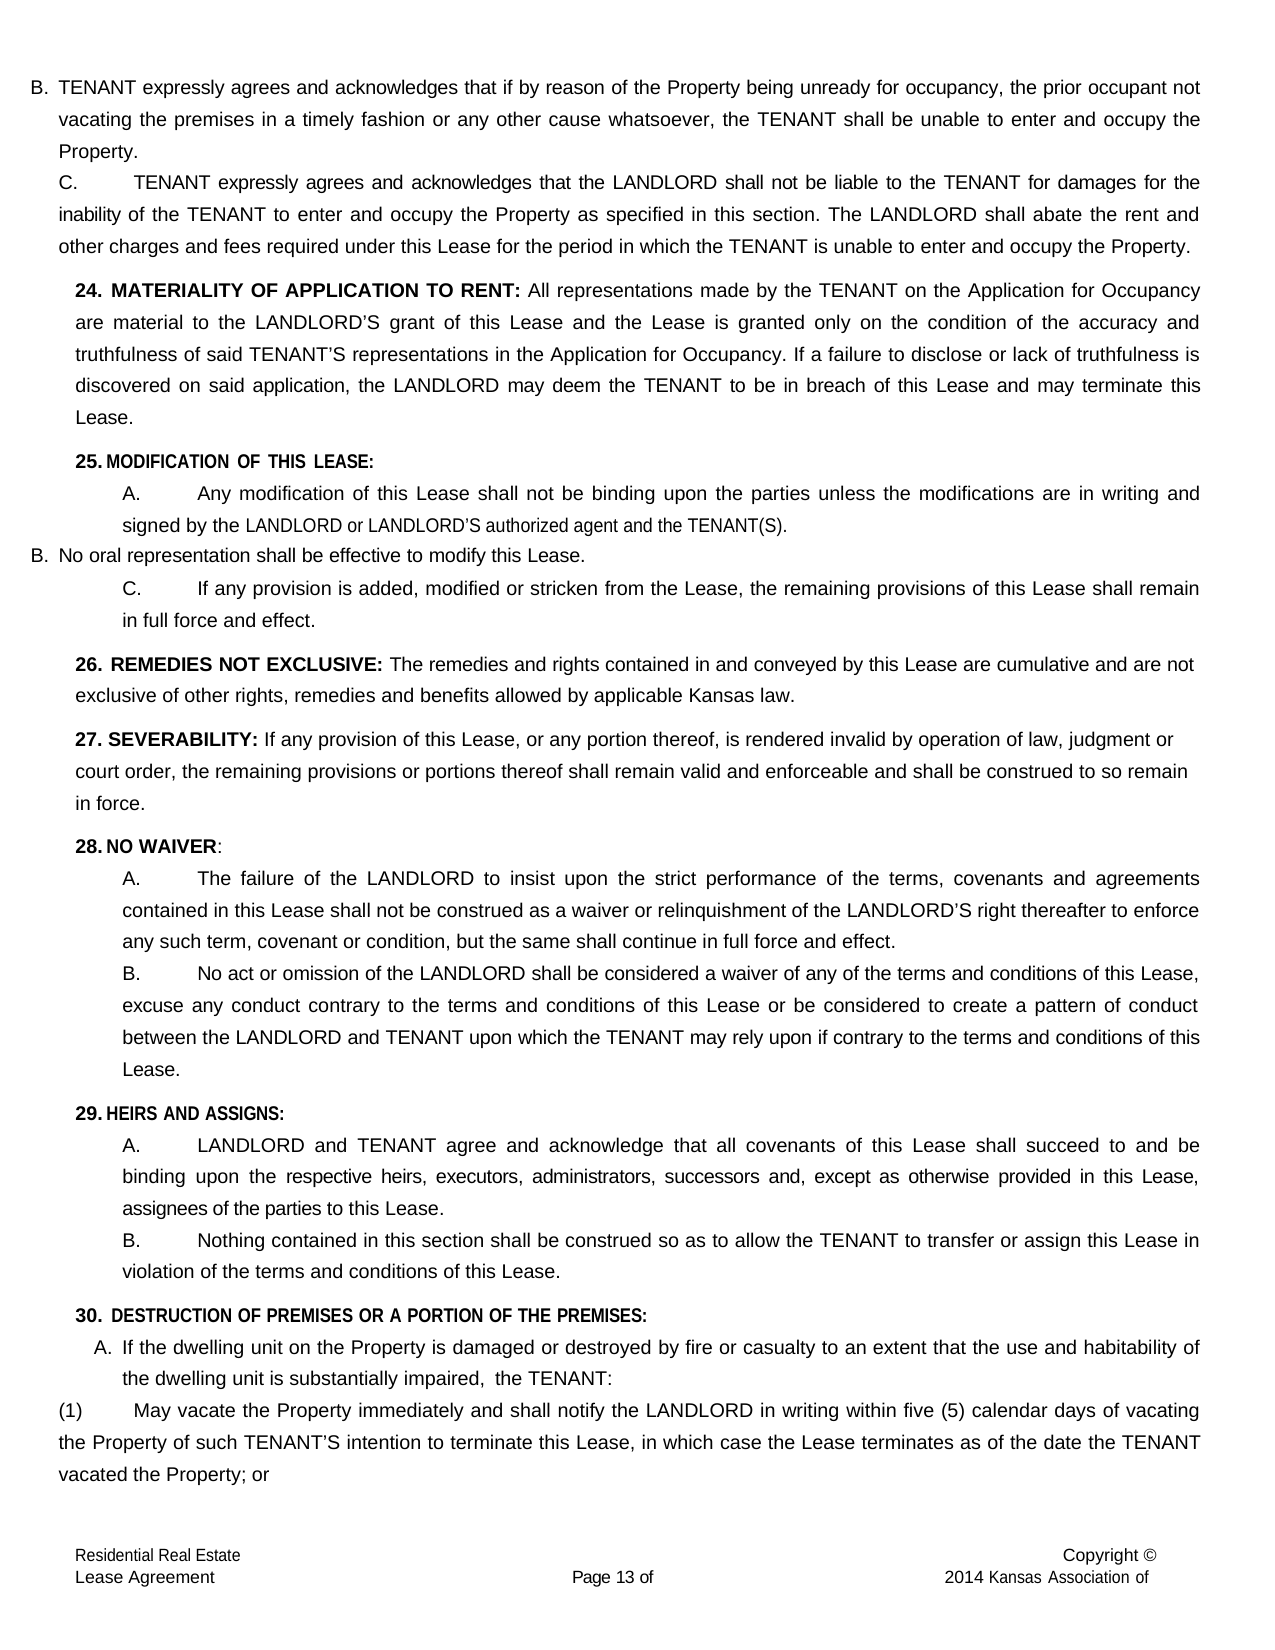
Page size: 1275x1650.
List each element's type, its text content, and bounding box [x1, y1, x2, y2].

list No oral representation shall be effective to modify this Lease. [30, 545, 1212, 567]
subtitle HEIRS AND ASSIGNS: [75, 1102, 1212, 1124]
subtitle DESTRUCTION OF PREMISES OR A PORTION OF THE PREMISES: [75, 1304, 1212, 1327]
list TENANT expressly agrees and acknowledges that the LANDLORD shall not be liable to the TENANT for damages for the inability of the TENANT to enter and occupy the Property as specified in this section. The LANDLORD shall abate the rent and other charges and fees required under this Lease for the period in which the TENANT is unable to enter and occupy the Property. [58, 171, 1201, 257]
subtitle NO WAIVER: [75, 835, 1212, 858]
list REMEDIES NOT EXCLUSIVE: The remedies and rights contained in and conveyed by this Lease are cumulative and are not exclusive of other rights, remedies and benefits allowed by applicable Kansas law. [75, 652, 1200, 706]
list MATERIALITY OF APPLICATION TO RENT: All representations made by the TENANT on the Application for Occupancy are material to the LANDLORD’S grant of this Lease and the Lease is granted only on the condition of the accuracy and truthfulness of said TENANT’S representations in the Application for Occupancy. If a failure to disclose or lack of truthfulness is discovered on said application, the LANDLORD may deem the TENANT to be in breach of this Lease and may terminate this Lease. [75, 279, 1201, 429]
subtitle MODIFICATION OF THIS LEASE: [75, 450, 1212, 473]
list No act or omission of the LANDLORD shall be considered a waiver of any of the terms and conditions of this Lease, excuse any conduct contrary to the terms and conditions of this Lease or be considered to create a pattern of conduct between the LANDLORD and TENANT upon which the TENANT may rely upon if contrary to the terms and conditions of this Lease. [122, 962, 1200, 1080]
list Nothing contained in this section shall be construed so as to allow the TENANT to transfer or assign this Lease in violation of the terms and conditions of this Lease. [122, 1229, 1200, 1283]
list Any modification of this Lease shall not be binding upon the parties unless the modifications are in writing and signed by the LANDLORD or LANDLORD’S authorized agent and the TENANT(S). [122, 482, 1200, 536]
list TENANT expressly agrees and acknowledges that if by reason of the Property being unready for occupancy, the prior occupant not vacating the premises in a timely fashion or any other cause whatsoever, the TENANT shall be unable to enter and occupy the Property. [30, 76, 1201, 162]
list LANDLORD and TENANT agree and acknowledge that all covenants of this Lease shall succeed to and be binding upon the respective heirs, executors, administrators, successors and, except as otherwise provided in this Lease, assignees of the parties to this Lease. [122, 1133, 1201, 1220]
list SEVERABILITY: If any provision of this Lease, or any portion thereof, is rendered invalid by operation of law, judgment or court order, the remaining provisions or portions thereof shall remain valid and enforceable and shall be construed to so remain in force. [75, 728, 1200, 814]
list The failure of the LANDLORD to insist upon the strict performance of the terms, covenants and agreements contained in this Lease shall not be construed as a waiver or relinquishment of the LANDLORD’S right thereafter to enforce any such term, covenant or condition, but the same shall continue in full force and effect. [122, 867, 1201, 953]
list If the dwelling unit on the Property is damaged or destroyed by fire or casualty to an extent that the use and habitability of the dwelling unit is substantially impaired, the TENANT: [94, 1336, 1200, 1390]
list May vacate the Property immediately and shall notify the LANDLORD in writing within five (5) calendar days of vacating the Property of such TENANT’S intention to terminate this Lease, in which case the Lease terminates as of the date the TENANT vacated the Property; or [58, 1399, 1201, 1485]
list If any provision is added, modified or stricken from the Lease, the remaining provisions of this Lease shall remain in full force and effect. [122, 577, 1201, 631]
